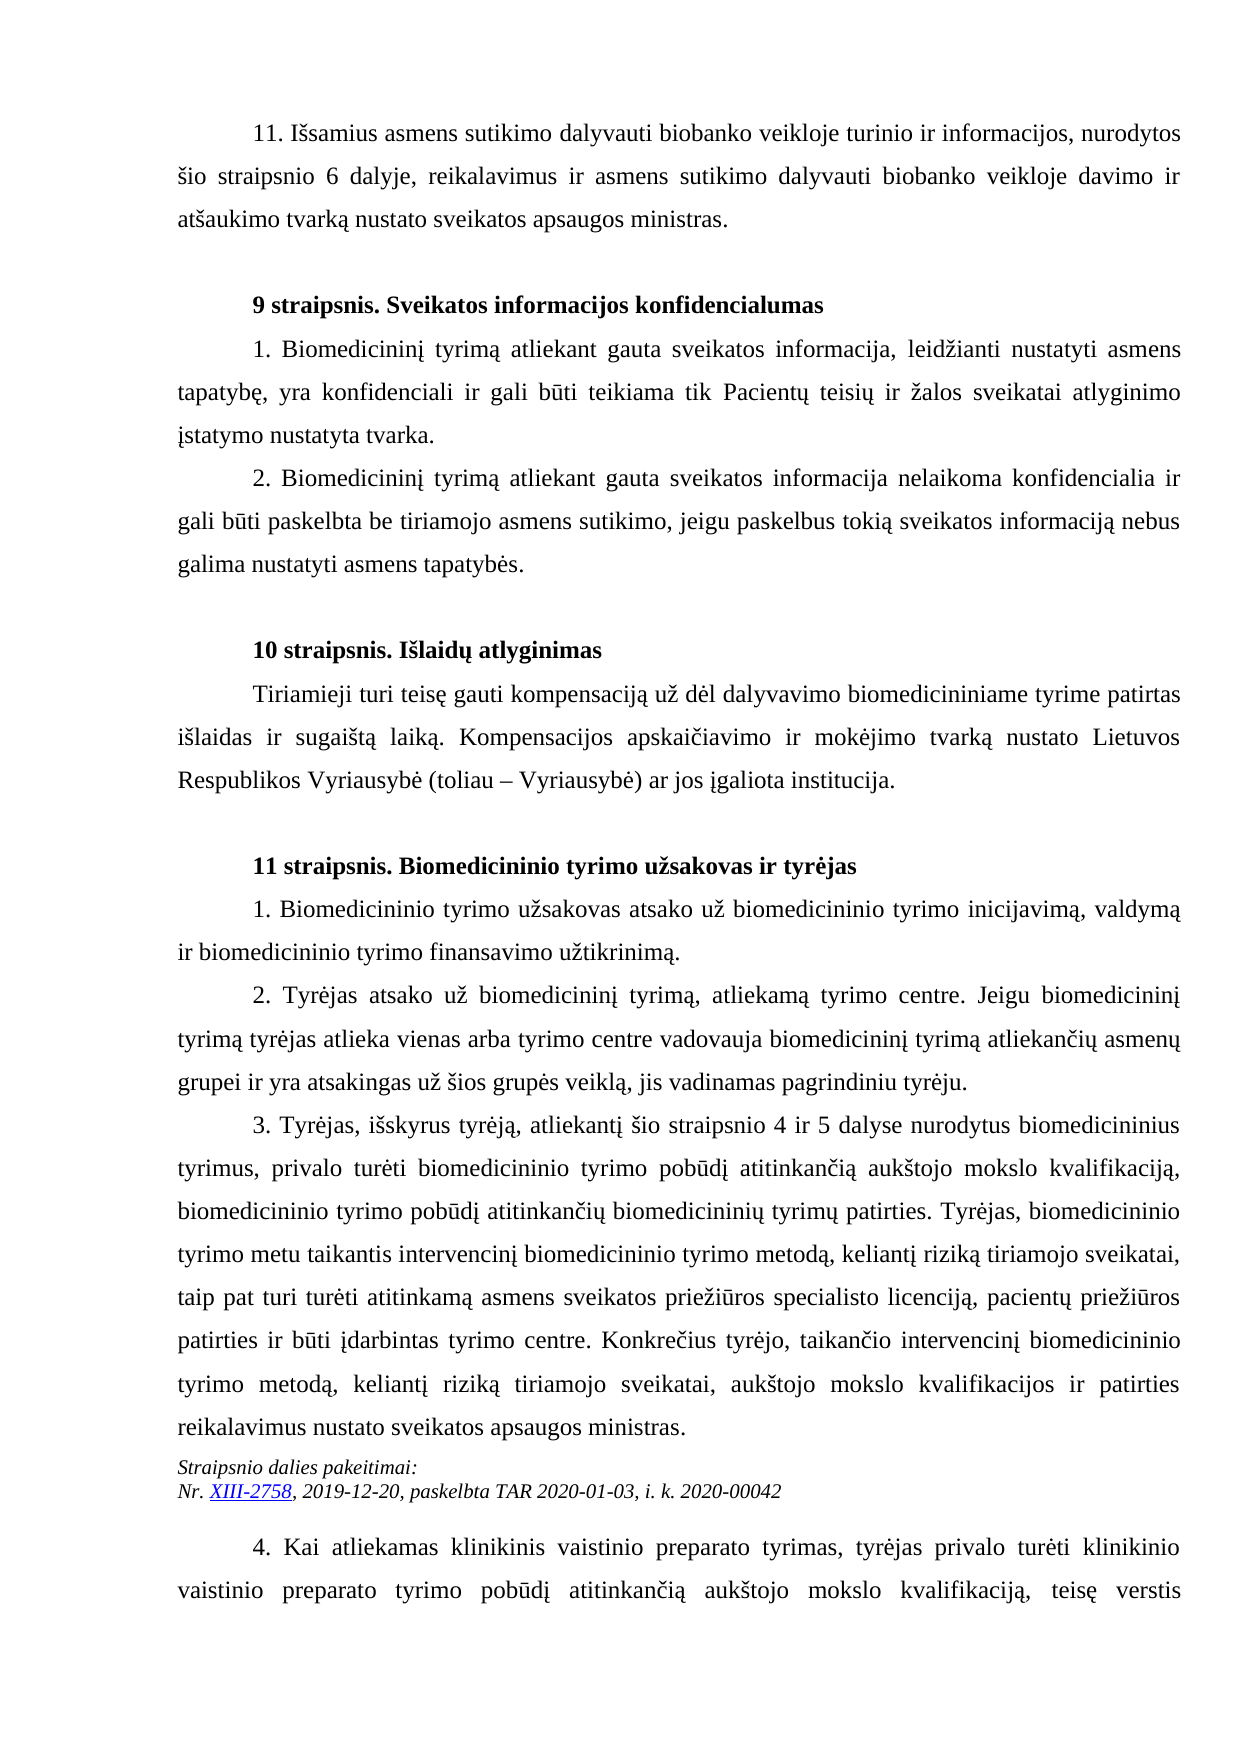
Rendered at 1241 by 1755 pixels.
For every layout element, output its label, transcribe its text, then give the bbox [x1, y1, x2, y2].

text 2. Biomedicininį tyrimą atliekant gauta sveikatos informacija nelaikoma konfidencialia ir gali būti paskelbta be tiriamojo asmens sutikimo, jeigu paskelbus tokią sveikatos informaciją nebus galima nustatyti asmens tapatybės. [177, 463, 1181, 578]
text 10 straipsnis. Išlaidų atlyginimas [177, 636, 1181, 664]
text Tiriamieji turi teisę gauti kompensaciją už dėl dalyvavimo biomedicininiame tyrime patirtas išlaidas ir sugaištą laiką. Kompensacijos apskaičiavimo ir mokėjimo tvarką nustato Lietuvos Respublikos Vyriausybė (toliau – Vyriausybė) ar jos įgaliota institucija. [177, 679, 1181, 794]
text Straipsnio dalies pakeitimai: [177, 1455, 1181, 1479]
text 11. Išsamius asmens sutikimo dalyvauti biobanko veikloje turinio ir informacijos, nurodytos šio straipsnio 6 dalyje, reikalavimus ir asmens sutikimo dalyvauti biobanko veikloje davimo ir atšaukimo tvarką nustato sveikatos apsaugos ministras. [177, 118, 1181, 233]
text Nr. XIII-2758, 2019-12-20, paskelbta TAR 2020-01-03, i. k. 2020-00042 [177, 1479, 1181, 1503]
text 11 straipsnis. Biomedicininio tyrimo užsakovas ir tyrėjas [177, 851, 1181, 880]
text 2. Tyrėjas atsako už biomedicininį tyrimą, atliekamą tyrimo centre. Jeigu biomedicininį tyrimą tyrėjas atlieka vienas arba tyrimo centre vadovauja biomedicininį tyrimą atliekančių asmenų grupei ir yra atsakingas už šios grupės veiklą, jis vadinamas pagrindiniu tyrėju. [177, 981, 1181, 1096]
text 9 straipsnis. Sveikatos informacijos konfidencialumas [177, 291, 1181, 319]
text 4. Kai atliekamas klinikinis vaistinio preparato tyrimas, tyrėjas privalo turėti klinikinio vaistinio preparato tyrimo pobūdį atitinkančią aukštojo mokslo kvalifikaciją, teisę verstis [177, 1532, 1181, 1604]
text 3. Tyrėjas, išskyrus tyrėją, atliekantį šio straipsnio 4 ir 5 dalyse nurodytus biomedicininius tyrimus, privalo turėti biomedicininio tyrimo pobūdį atitinkančią aukštojo mokslo kvalifikaciją, biomedicininio tyrimo pobūdį atitinkančių biomedicininių tyrimų patirties. Tyrėjas, biomedicininio tyrimo metu taikantis intervencinį biomedicininio tyrimo metodą, keliantį riziką tiriamojo sveikatai, taip pat turi turėti atitinkamą asmens sveikatos priežiūros specialisto licenciją, pacientų priežiūros patirties ir būti įdarbintas tyrimo centre. Konkrečius tyrėjo, taikančio intervencinį biomedicininio tyrimo metodą, keliantį riziką tiriamojo sveikatai, aukštojo mokslo kvalifikacijos ir patirties reikalavimus nustato sveikatos apsaugos ministras. [177, 1110, 1181, 1441]
text 1. Biomedicininio tyrimo užsakovas atsako už biomedicininio tyrimo inicijavimą, valdymą ir biomedicininio tyrimo finansavimo užtikrinimą. [177, 894, 1181, 966]
text 1. Biomedicininį tyrimą atliekant gauta sveikatos informacija, leidžianti nustatyti asmens tapatybę, yra konfidenciali ir gali būti teikiama tik Pacientų teisių ir žalos sveikatai atlyginimo įstatymo nustatyta tvarka. [177, 334, 1181, 449]
